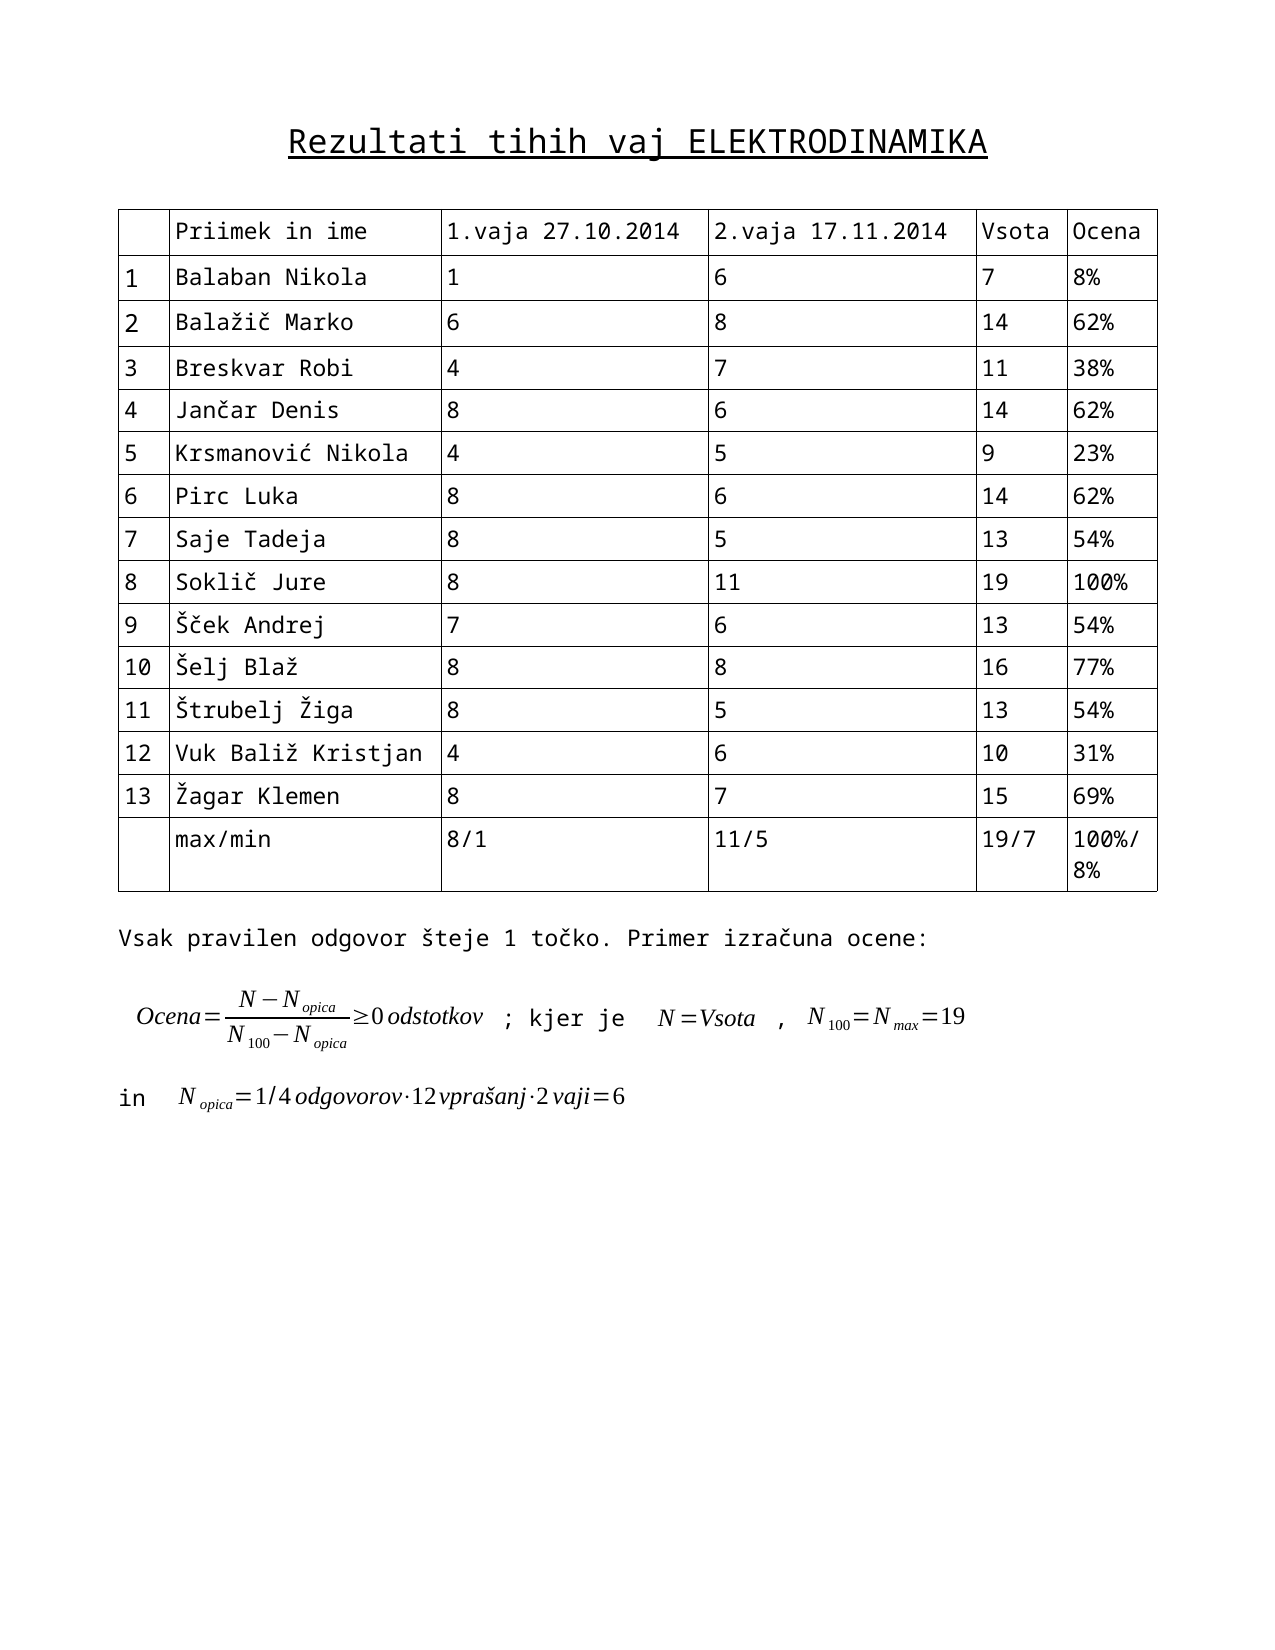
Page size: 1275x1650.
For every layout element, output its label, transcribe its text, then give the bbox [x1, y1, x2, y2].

table_cell Balažič Marko [170, 301, 441, 346]
table_cell Krsmanović Nikola [170, 432, 441, 474]
table_cell 54% [1068, 518, 1157, 560]
table_cell 19/7 [977, 818, 1067, 891]
table_cell 8 [442, 689, 708, 731]
table_cell 1 [442, 256, 708, 300]
table_cell 8 [442, 775, 708, 817]
text in [118, 1082, 1157, 1114]
table_cell 8 [442, 518, 708, 560]
table_cell 8% [1068, 256, 1157, 300]
table_cell 5 [709, 689, 976, 731]
table_header Priimek in ime [170, 210, 441, 254]
table_cell 8 [442, 561, 708, 603]
table_cell 6 [709, 256, 976, 300]
table_cell 11 [977, 347, 1067, 389]
table_cell 2 [119, 301, 169, 346]
table_cell 8/1 [442, 818, 708, 891]
table_cell 62% [1068, 475, 1157, 517]
table_cell Jančar Denis [170, 390, 441, 431]
table_cell 77% [1068, 647, 1157, 688]
table_cell 6 [709, 475, 976, 517]
table_cell 8 [442, 647, 708, 688]
table_cell 100%/8% [1068, 818, 1157, 891]
table_header Vsota [977, 210, 1067, 254]
table_cell 14 [977, 390, 1067, 431]
table_cell 16 [977, 647, 1067, 688]
table_cell 7 [442, 604, 708, 646]
table_header 1.vaja 27.10.2014 [442, 210, 708, 254]
table_cell Pirc Luka [170, 475, 441, 517]
table_cell Šelj Blaž [170, 647, 441, 688]
table_cell 4 [442, 432, 708, 474]
table_cell 13 [977, 518, 1067, 560]
table_cell 8 [709, 647, 976, 688]
table_header 2.vaja 17.11.2014 [709, 210, 976, 254]
table_cell 6 [119, 475, 169, 517]
table_cell 7 [709, 347, 976, 389]
table_cell max/min [170, 818, 441, 891]
text ; kjer je , [118, 985, 1157, 1051]
text Rezultati tihih vaj ELEKTRODINAMIKA [118, 118, 1157, 163]
table_cell 6 [442, 301, 708, 346]
table_cell 11/5 [709, 818, 976, 891]
table_cell 4 [442, 347, 708, 389]
table_cell 6 [709, 390, 976, 431]
table_cell 13 [977, 689, 1067, 731]
table_cell Štrubelj Žiga [170, 689, 441, 731]
table_cell 23% [1068, 432, 1157, 474]
table_cell Vuk Baliž Kristjan [170, 732, 441, 774]
table_cell 8 [442, 475, 708, 517]
table_cell 11 [119, 689, 169, 731]
table_cell 5 [709, 432, 976, 474]
table_cell 13 [977, 604, 1067, 646]
table_cell 10 [977, 732, 1067, 774]
table_cell 38% [1068, 347, 1157, 389]
table_cell 9 [977, 432, 1067, 474]
table_cell 62% [1068, 390, 1157, 431]
table_cell 7 [119, 518, 169, 560]
table_cell 11 [709, 561, 976, 603]
table_cell 3 [119, 347, 169, 389]
table_cell 100% [1068, 561, 1157, 603]
table_cell Šček Andrej [170, 604, 441, 646]
table_header [119, 210, 169, 254]
table_cell 12 [119, 732, 169, 774]
table_cell 8 [442, 390, 708, 431]
table_cell 9 [119, 604, 169, 646]
table_cell 5 [119, 432, 169, 474]
table_cell 31% [1068, 732, 1157, 774]
table_cell 62% [1068, 301, 1157, 346]
table_cell 14 [977, 301, 1067, 346]
table_cell 8 [119, 561, 169, 603]
table_cell Saje Tadeja [170, 518, 441, 560]
table_header Ocena [1068, 210, 1157, 254]
table_cell Žagar Klemen [170, 775, 441, 817]
table_cell 54% [1068, 604, 1157, 646]
table_cell [119, 818, 169, 891]
table_cell 13 [119, 775, 169, 817]
table_cell 6 [709, 732, 976, 774]
table_cell 14 [977, 475, 1067, 517]
table_cell 54% [1068, 689, 1157, 731]
table_cell 4 [119, 390, 169, 431]
table_cell 15 [977, 775, 1067, 817]
table_cell 7 [977, 256, 1067, 300]
table_cell 6 [709, 604, 976, 646]
table_cell 5 [709, 518, 976, 560]
table_cell 69% [1068, 775, 1157, 817]
table_cell 1 [119, 256, 169, 300]
table_cell 10 [119, 647, 169, 688]
table_cell 19 [977, 561, 1067, 603]
table_cell 8 [709, 301, 976, 346]
table_cell Breskvar Robi [170, 347, 441, 389]
table_cell Soklič Jure [170, 561, 441, 603]
table_cell 4 [442, 732, 708, 774]
text Vsak pravilen odgovor šteje 1 točko. Primer izračuna ocene: [118, 922, 1157, 953]
table_cell 7 [709, 775, 976, 817]
table_cell Balaban Nikola [170, 256, 441, 300]
